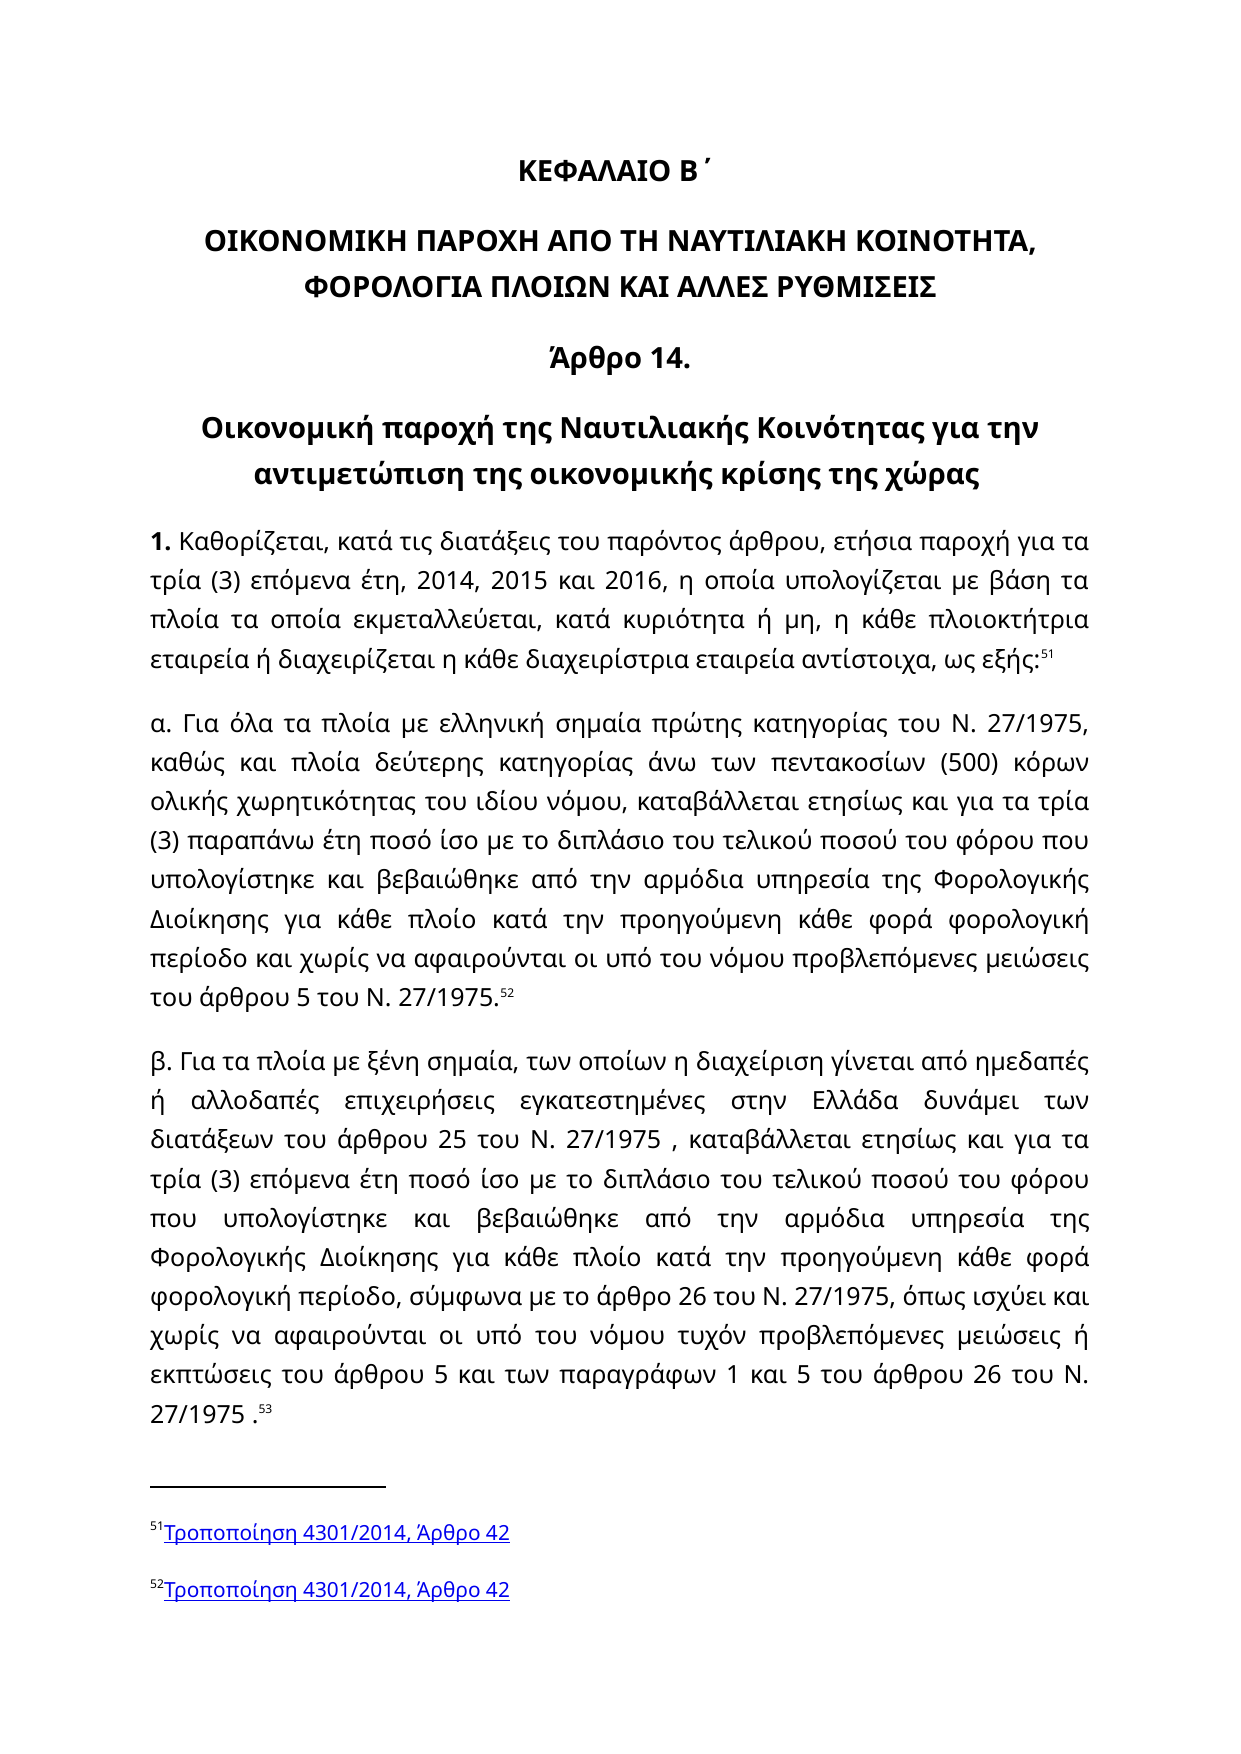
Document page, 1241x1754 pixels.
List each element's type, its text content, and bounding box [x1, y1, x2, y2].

subtitle Οικονομική παροχή της Ναυτιλιακής Κοινότητας για την αντιμετώπιση της οικονομικής κρίσης της χώρας [150, 407, 1090, 493]
subtitle Άρθρο 14. [150, 337, 1090, 377]
text β. Για τα πλοία με ξένη σημαία, των οποίων η διαχείριση γίνεται από ημεδαπές ή αλλοδαπές επιχειρήσεις εγκατεστημένες στην Ελλάδα δυνάμει των διατάξεων του άρθρου 25 του Ν. 27/1975 , καταβάλλεται ετησίως και για τα τρία (3) επόμενα έτη ποσό ίσο με το διπλάσιο του τελικού ποσού του φόρου που υπολογίστηκε και βεβαιώθηκε από την αρμόδια υπηρεσία της Φορολογικής Διοίκησης για κάθε πλοίο κατά την προηγούμενη κάθε φορά φορολογική περίοδο, σύμφωνα με το άρθρο 26 του Ν. 27/1975, όπως ισχύει και χωρίς να αφαιρούνται οι υπό του νόμου τυχόν προβλεπόμενες μειώσεις ή εκπτώσεις του άρθρου 5 και των παραγράφων 1 και 5 του άρθρου 26 του Ν. 27/1975 . [150, 1044, 1090, 1430]
text 1. Καθορίζεται, κατά τις διατάξεις του παρόντος άρθρου, ετήσια παροχή για τα τρία (3) επόμενα έτη, 2014, 2015 και 2016, η οποία υπολογίζεται με βάση τα πλοία τα οποία εκμεταλλεύεται, κατά κυριότητα ή μη, η κάθε πλοιοκτήτρια εταιρεία ή διαχειρίζεται η κάθε διαχειρίστρια εταιρεία αντίστοιχα, ως εξής: [150, 524, 1090, 675]
subtitle ΟΙΚΟΝΟΜΙΚΗ ΠΑΡΟΧΗ ΑΠΟ ΤΗ ΝΑΥΤΙΛΙΑΚΗ ΚΟΙΝΟΤΗΤΑ, ΦΟΡΟΛΟΓΙΑ ΠΛΟΙΩΝ ΚΑΙ ΑΛΛΕΣ ΡΥΘΜΙΣΕΙΣ [150, 221, 1090, 306]
text Τροποποίηση 4301/2014, Άρθρο 42 [150, 1518, 1090, 1546]
subtitle ΚΕΦΑΛΑΙΟ Β΄ [150, 150, 1090, 190]
text α. Για όλα τα πλοία με ελληνική σημαία πρώτης κατηγορίας του Ν. 27/1975, καθώς και πλοία δεύτερης κατηγορίας άνω των πεντακοσίων (500) κόρων ολικής χωρητικότητας του ιδίου νόμου, καταβάλλεται ετησίως και για τα τρία (3) παραπάνω έτη ποσό ίσο με το διπλάσιο του τελικού ποσού του φόρου που υπολογίστηκε και βεβαιώθηκε από την αρμόδια υπηρεσία της Φορολογικής Διοίκησης για κάθε πλοίο κατά την προηγούμενη κάθε φορά φορολογική περίοδο και χωρίς να αφαιρούνται οι υπό του νόμου προβλεπόμενες μειώσεις του άρθρου 5 του Ν. 27/1975. [150, 705, 1090, 1014]
text Τροποποίηση 4301/2014, Άρθρο 42 [150, 1576, 1090, 1604]
